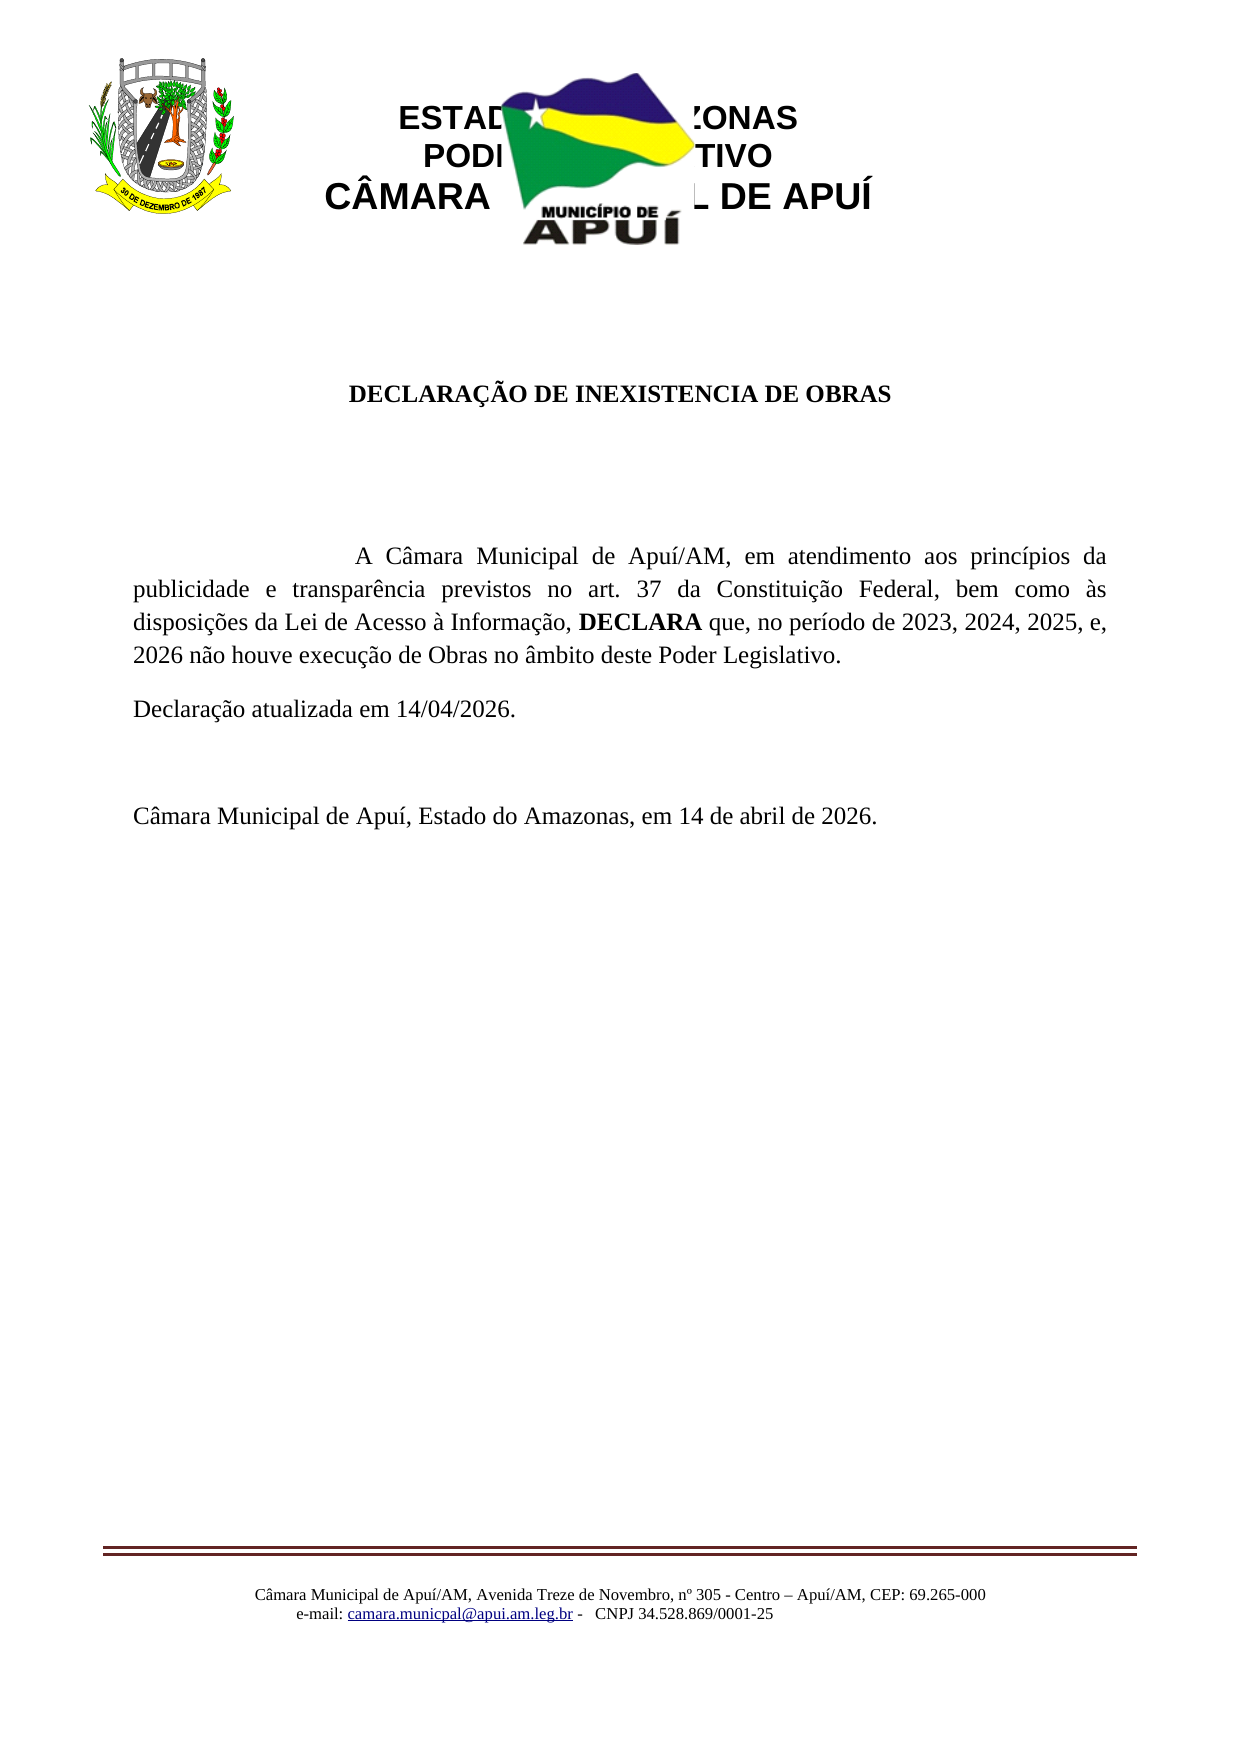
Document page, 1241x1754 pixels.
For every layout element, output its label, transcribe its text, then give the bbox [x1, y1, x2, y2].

text A Câmara Municipal de Apuí/AM, em atendimento aos princípios da publicidade e transparência previstos no art. 37 da Constituição Federal, bem como às disposições da Lei de Acesso à Informação, DECLARA que, no período de 2023, 2024, 2025, e, 2026 não houve execução de Obras no âmbito deste Poder Legislativo. [133, 541, 1107, 669]
text DECLARAÇÃO DE INEXISTENCIA DE OBRAS [133, 379, 1107, 408]
text Declaração atualizada em 14/04/2026. [133, 694, 1107, 722]
text Câmara Municipal de Apuí, Estado do Amazonas, em 14 de abril de 2026. [133, 801, 1107, 830]
